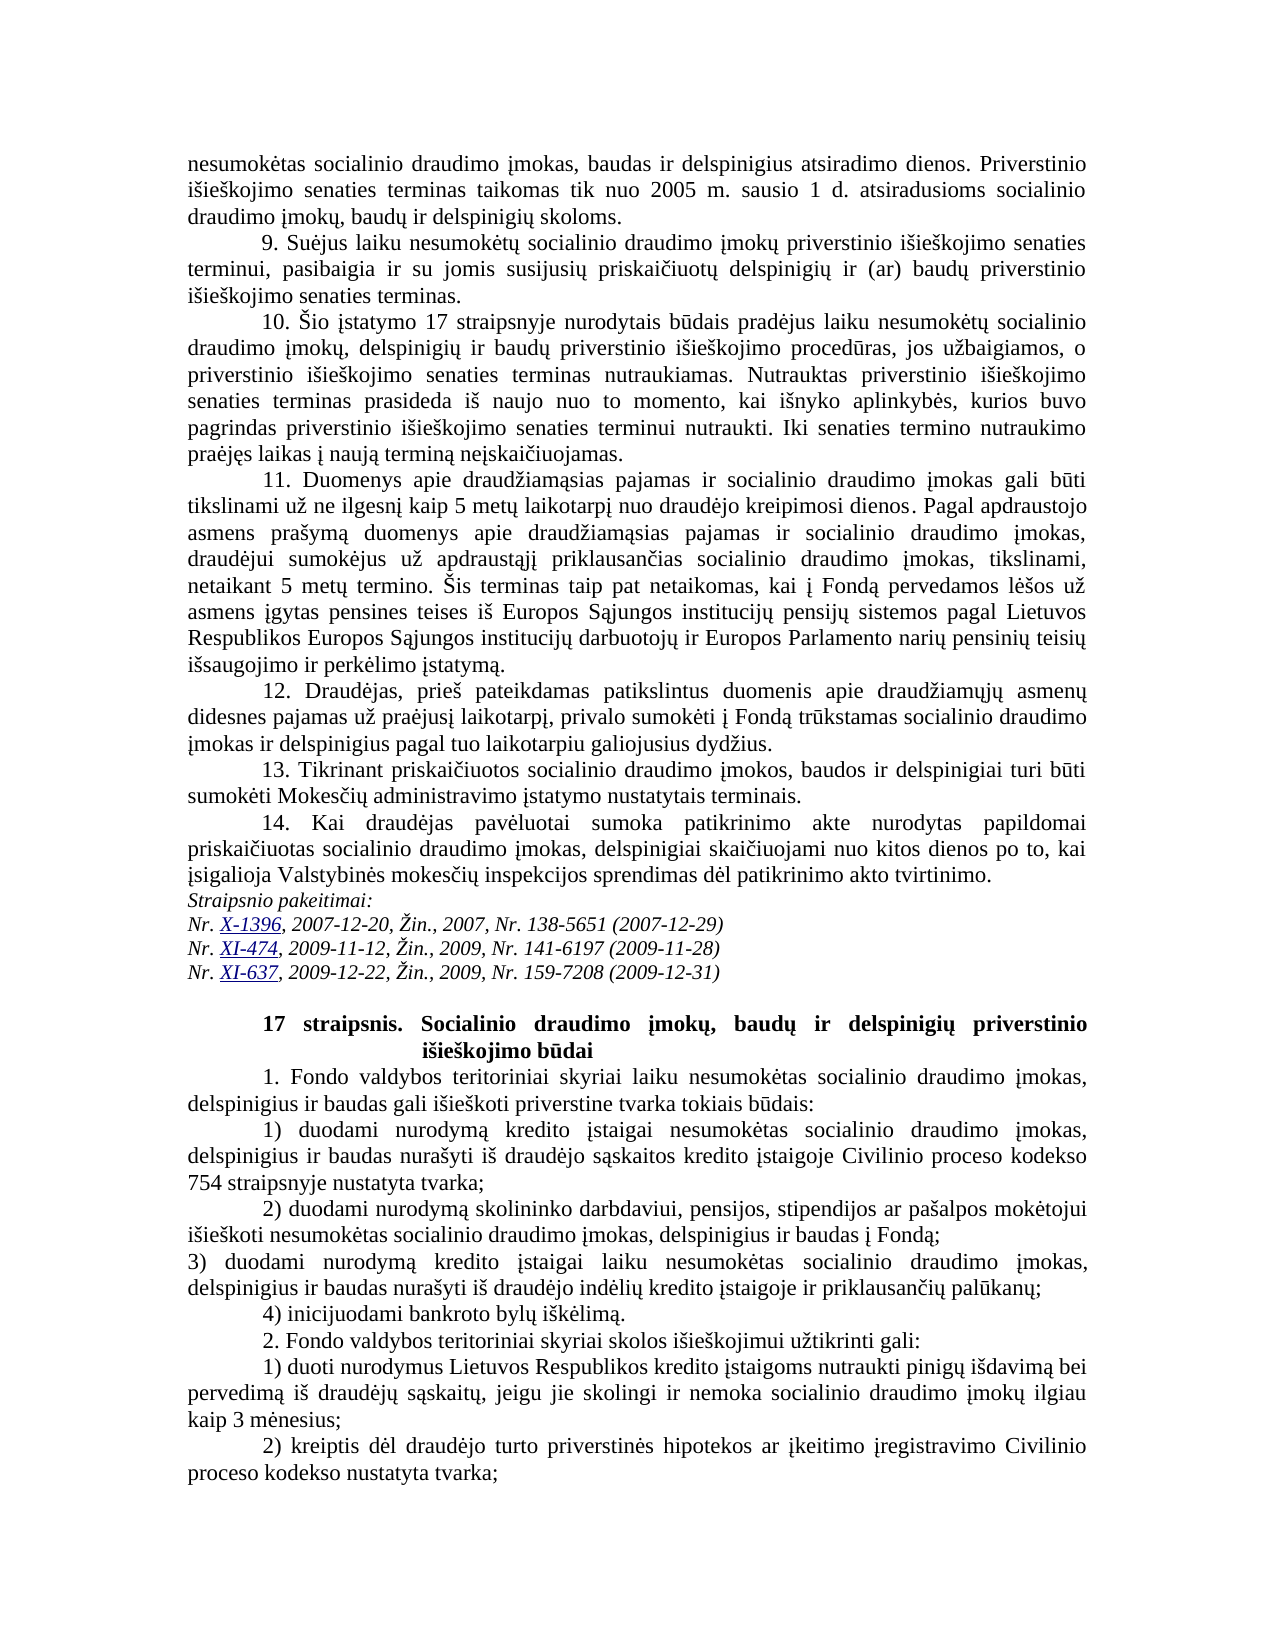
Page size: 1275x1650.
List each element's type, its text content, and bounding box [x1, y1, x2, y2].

text 2. Fondo valdybos teritoriniai skyriai skolos išieškojimui užtikrinti gali: [187, 1327, 1088, 1353]
text 12. Draudėjas, prieš pateikdamas patikslintus duomenis apie draudžiamųjų asmenų didesnes pajamas už praėjusį laikotarpį, privalo sumokėti į Fondą trūkstamas socialinio draudimo įmokas ir delspinigius pagal tuo laikotarpiu galiojusius dydžius. [187, 677, 1088, 756]
text nesumokėtas socialinio draudimo įmokas, baudas ir delspinigius atsiradimo dienos. Priverstinio išieškojimo senaties terminas taikomas tik nuo 2005 m. sausio 1 d. atsiradusioms socialinio draudimo įmokų, baudų ir delspinigių skoloms. [187, 150, 1087, 229]
text 2) duodami nurodymą skolininko darbdaviui, pensijos, stipendijos ar pašalpos mokėtojui išieškoti nesumokėtas socialinio draudimo įmokas, delspinigius ir baudas į Fondą; [187, 1195, 1088, 1248]
text 13. Tikrinant priskaičiuotos socialinio draudimo įmokos, baudos ir delspinigiai turi būti sumokėti Mokesčių administravimo įstatymo nustatytais terminais. [187, 756, 1087, 809]
text Nr. XI-637, 2009-12-22, Žin., 2009, Nr. 159-7208 (2009-12-31) [187, 960, 1087, 984]
text 4) inicijuodami bankroto bylų iškėlimą. [187, 1300, 1088, 1327]
text Straipsnio pakeitimai: [187, 888, 1088, 912]
text 2) kreiptis dėl draudėjo turto priverstinės hipotekos ar įkeitimo įregistravimo Civilinio proceso kodekso nustatyta tvarka; [187, 1432, 1088, 1485]
text 1) duodami nurodymą kredito įstaigai nesumokėtas socialinio draudimo įmokas, delspinigius ir baudas nurašyti iš draudėjo sąskaitos kredito įstaigoje Civilinio proceso kodekso 754 straipsnyje nustatyta tvarka; [187, 1116, 1088, 1195]
text 17 straipsnis. Socialinio draudimo įmokų, baudų ir delspinigių priverstinio išieškojimo būdai [262, 1011, 1088, 1063]
text 14. Kai draudėjas pavėluotai sumoka patikrinimo akte nurodytas papildomai priskaičiuotas socialinio draudimo įmokas, delspinigiai skaičiuojami nuo kitos dienos po to, kai įsigalioja Valstybinės mokesčių inspekcijos sprendimas dėl patikrinimo akto tvirtinimo. [187, 809, 1087, 888]
text 9. Suėjus laiku nesumokėtų socialinio draudimo įmokų priverstinio išieškojimo senaties terminui, pasibaigia ir su jomis susijusių priskaičiuotų delspinigių ir (ar) baudų priverstinio išieškojimo senaties terminas. [187, 229, 1087, 308]
text 10. Šio įstatymo 17 straipsnyje nurodytais būdais pradėjus laiku nesumokėtų socialinio draudimo įmokų, delspinigių ir baudų priverstinio išieškojimo procedūras, jos užbaigiamos, o priverstinio išieškojimo senaties terminas nutraukiamas. Nutrauktas priverstinio išieškojimo senaties terminas prasideda iš naujo nuo to momento, kai išnyko aplinkybės, kurios buvo pagrindas priverstinio išieškojimo senaties terminui nutraukti. Iki senaties termino nutraukimo praėjęs laikas į naują terminą neįskaičiuojamas. [187, 308, 1087, 466]
text 1. Fondo valdybos teritoriniai skyriai laiku nesumokėtas socialinio draudimo įmokas, delspinigius ir baudas gali išieškoti priverstine tvarka tokiais būdais: [187, 1063, 1088, 1116]
text 1) duoti nurodymus Lietuvos Respublikos kredito įstaigoms nutraukti pinigų išdavimą bei pervedimą iš draudėjų sąskaitų, jeigu jie skolingi ir nemoka socialinio draudimo įmokų ilgiau kaip 3 mėnesius; [187, 1353, 1088, 1432]
text 11. Duomenys apie draudžiamąsias pajamas ir socialinio draudimo įmokas gali būti tikslinami už ne ilgesnį kaip 5 metų laikotarpį nuo draudėjo kreipimosi dienos. Pagal apdraustojo asmens prašymą duomenys apie draudžiamąsias pajamas ir socialinio draudimo įmokas, draudėjui sumokėjus už apdraustąjį priklausančias socialinio draudimo įmokas, tikslinami, netaikant 5 metų termino. Šis terminas taip pat netaikomas, kai į Fondą pervedamos lėšos už asmens įgytas pensines teises iš Europos Sąjungos institucijų pensijų sistemos pagal Lietuvos Respublikos Europos Sąjungos institucijų darbuotojų ir Europos Parlamento narių pensinių teisių išsaugojimo ir perkėlimo įstatymą. [187, 466, 1087, 677]
text Nr. X-1396, 2007-12-20, Žin., 2007, Nr. 138-5651 (2007-12-29) [187, 912, 1088, 936]
text Nr. XI-474, 2009-11-12, Žin., 2009, Nr. 141-6197 (2009-11-28) [187, 936, 1087, 960]
text 3) duodami nurodymą kredito įstaigai laiku nesumokėtas socialinio draudimo įmokas, delspinigius ir baudas nurašyti iš draudėjo indėlių kredito įstaigoje ir priklausančių palūkanų; [187, 1248, 1088, 1300]
